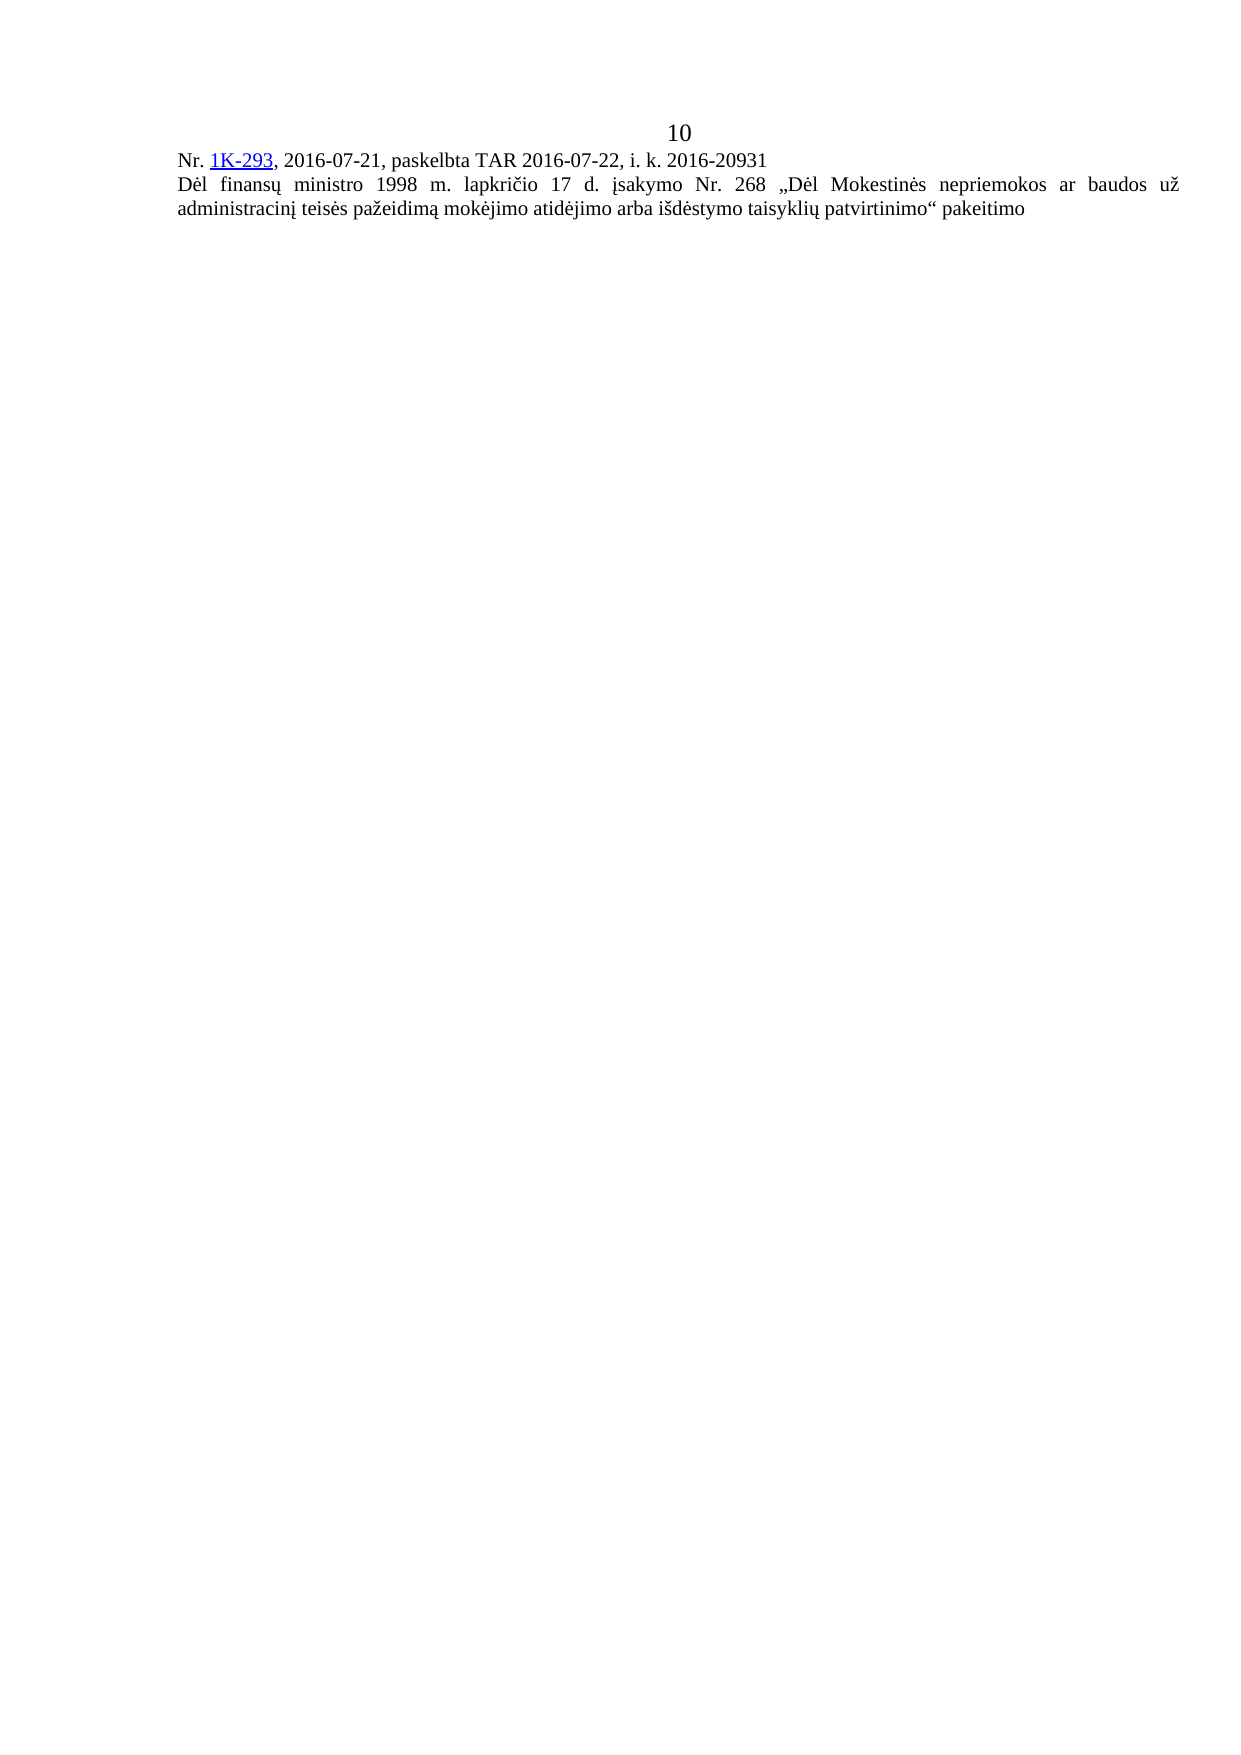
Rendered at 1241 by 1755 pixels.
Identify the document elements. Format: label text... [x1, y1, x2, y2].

text Nr. 1K-293, 2016-07-21, paskelbta TAR 2016-07-22, i. k. 2016-20931 [177, 148, 1181, 172]
text Dėl finansų ministro 1998 m. lapkričio 17 d. įsakymo Nr. 268 „Dėl Mokestinės nepriemokos ar baudos už administracinį teisės pažeidimą mokėjimo atidėjimo arba išdėstymo taisyklių patvirtinimo“ pakeitimo [177, 172, 1181, 220]
